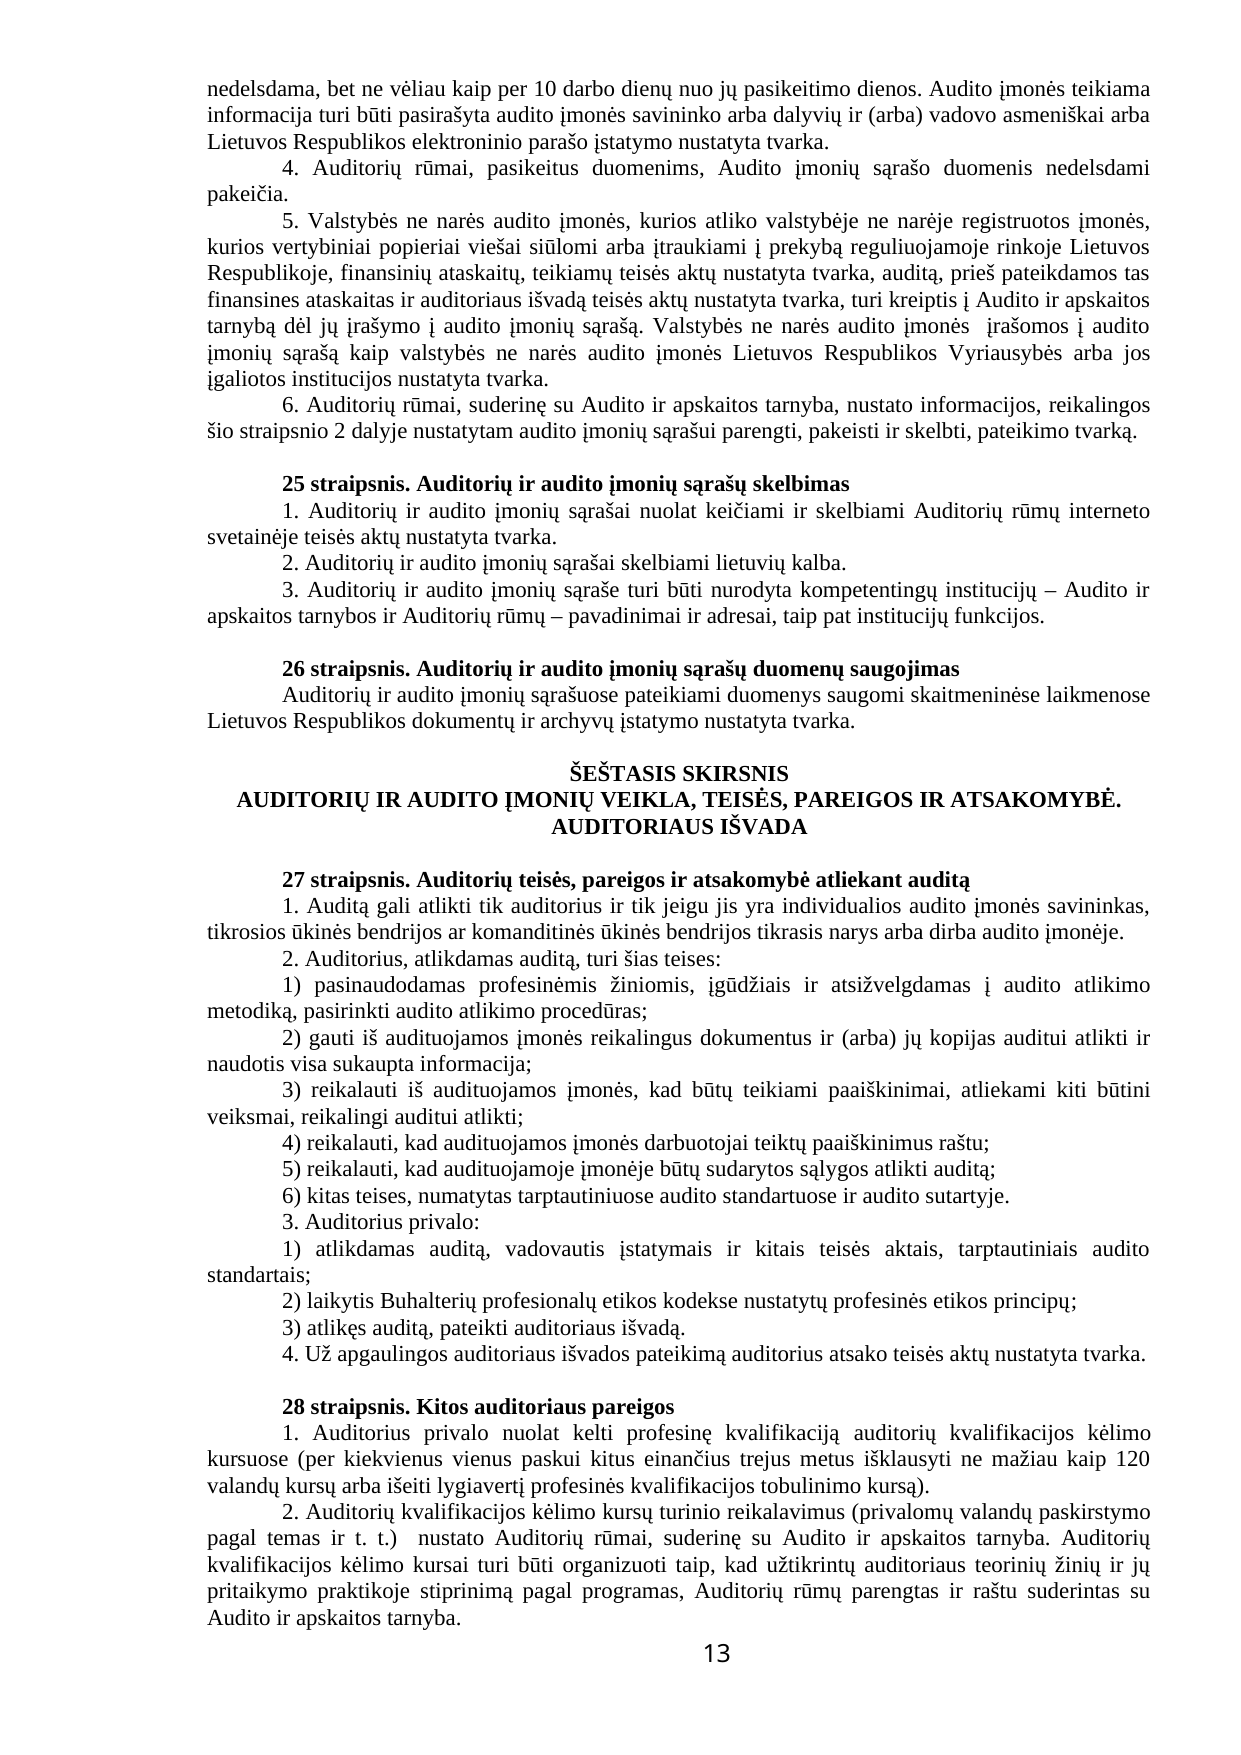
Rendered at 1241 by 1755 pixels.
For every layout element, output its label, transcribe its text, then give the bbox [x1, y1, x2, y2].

text 6) kitas teises, numatytas tarptautiniuose audito standartuose ir audito sutartyje. [207, 1182, 1152, 1208]
text 3) atlikęs auditą, pateikti auditoriaus išvadą. [207, 1314, 1152, 1340]
text 3. Auditorius privalo: [207, 1208, 1152, 1234]
text AUDITORIŲ IR AUDITO ĮMONIŲ VEIKLA, TEISĖS, PAREIGOS IR ATSAKOMYBĖ. AUDITORIAUS IŠVADA [207, 787, 1152, 839]
text 2) laikytis Buhalterių profesionalų etikos kodekse nustatytų profesinės etikos principų; [207, 1287, 1152, 1314]
text 1. Auditą gali atlikti tik auditorius ir tik jeigu jis yra individualios audito įmonės savininkas, tikrosios ūkinės bendrijos ar komanditinės ūkinės bendrijos tikrasis narys arba dirba audito įmonėje. [207, 892, 1152, 945]
text 1) atlikdamas auditą, vadovautis įstatymais ir kitais teisės aktais, tarptautiniais audito standartais; [207, 1234, 1152, 1287]
text 2. Auditorių kvalifikacijos kėlimo kursų turinio reikalavimus (privalomų valandų paskirstymo pagal temas ir t. t.) nustato Auditorių rūmai, suderinę su Audito ir apskaitos tarnyba. Auditorių kvalifikacijos kėlimo kursai turi būti organizuoti taip, kad užtikrintų auditoriaus teorinių žinių ir jų pritaikymo praktikoje stiprinimą pagal programas, Auditorių rūmų parengtas ir raštu suderintas su Audito ir apskaitos tarnyba. [207, 1498, 1152, 1630]
text Auditorių ir audito įmonių sąrašuose pateikiami duomenys saugomi skaitmeninėse laikmenose Lietuvos Respublikos dokumentų ir archyvų įstatymo nustatyta tvarka. [207, 681, 1152, 734]
text 5. Valstybės ne narės audito įmonės, kurios atliko valstybėje ne narėje registruotos įmonės, kurios vertybiniai popieriai viešai siūlomi arba įtraukiami į prekybą reguliuojamoje rinkoje Lietuvos Respublikoje, finansinių ataskaitų, teikiamų teisės aktų nustatyta tvarka, auditą, prieš pateikdamos tas finansines ataskaitas ir auditoriaus išvadą teisės aktų nustatyta tvarka, turi kreiptis į Audito ir apskaitos tarnybą dėl jų įrašymo į audito įmonių sąrašą. Valstybės ne narės audito įmonės įrašomos į audito įmonių sąrašą kaip valstybės ne narės audito įmonės Lietuvos Respublikos Vyriausybės arba jos įgaliotos institucijos nustatyta tvarka. [207, 207, 1152, 391]
text nedelsdama, bet ne vėliau kaip per 10 darbo dienų nuo jų pasikeitimo dienos. Audito įmonės teikiama informacija turi būti pasirašyta audito įmonės savininko arba dalyvių ir (arba) vadovo asmeniškai arba Lietuvos Respublikos elektroninio parašo įstatymo nustatyta tvarka. [207, 75, 1152, 154]
text 26 straipsnis. Auditorių ir audito įmonių sąrašų duomenų saugojimas [207, 655, 1152, 681]
text 2. Auditorių ir audito įmonių sąrašai skelbiami lietuvių kalba. [207, 549, 1152, 576]
subtitle ŠEŠTASIS SKIRSNIS [207, 760, 1152, 787]
text 2. Auditorius, atlikdamas auditą, turi šias teises: [207, 945, 1152, 971]
text 1) pasinaudodamas profesinėmis žiniomis, įgūdžiais ir atsižvelgdamas į audito atlikimo metodiką, pasirinkti audito atlikimo procedūras; [207, 971, 1152, 1024]
text 27 straipsnis. Auditorių teisės, pareigos ir atsakomybė atliekant auditą [207, 866, 1152, 892]
text 25 straipsnis. Auditorių ir audito įmonių sąrašų skelbimas [207, 470, 1152, 497]
text 1. Auditorių ir audito įmonių sąrašai nuolat keičiami ir skelbiami Auditorių rūmų interneto svetainėje teisės aktų nustatyta tvarka. [207, 497, 1152, 549]
text 28 straipsnis. Kitos auditoriaus pareigos [207, 1393, 1152, 1419]
text 4. Už apgaulingos auditoriaus išvados pateikimą auditorius atsako teisės aktų nustatyta tvarka. [207, 1340, 1152, 1366]
text 6. Auditorių rūmai, suderinę su Audito ir apskaitos tarnyba, nustato informacijos, reikalingos šio straipsnio 2 dalyje nustatytam audito įmonių sąrašui parengti, pakeisti ir skelbti, pateikimo tvarką. [207, 391, 1152, 444]
text 4) reikalauti, kad audituojamos įmonės darbuotojai teiktų paaiškinimus raštu; [207, 1129, 1152, 1156]
text 3. Auditorių ir audito įmonių sąraše turi būti nurodyta kompetentingų institucijų – Audito ir apskaitos tarnybos ir Auditorių rūmų – pavadinimai ir adresai, taip pat institucijų funkcijos. [207, 576, 1152, 628]
text 4. Auditorių rūmai, pasikeitus duomenims, Audito įmonių sąrašo duomenis nedelsdami pakeičia. [207, 154, 1152, 207]
text 3) reikalauti iš audituojamos įmonės, kad būtų teikiami paaiškinimai, atliekami kiti būtini veiksmai, reikalingi auditui atlikti; [207, 1076, 1152, 1129]
text 1. Auditorius privalo nuolat kelti profesinę kvalifikaciją auditorių kvalifikacijos kėlimo kursuose (per kiekvienus vienus paskui kitus einančius trejus metus išklausyti ne mažiau kaip 120 valandų kursų arba išeiti lygiavertį profesinės kvalifikacijos tobulinimo kursą). [207, 1419, 1152, 1498]
text 2) gauti iš audituojamos įmonės reikalingus dokumentus ir (arba) jų kopijas auditui atlikti ir naudotis visa sukaupta informacija; [207, 1024, 1152, 1076]
text 5) reikalauti, kad audituojamoje įmonėje būtų sudarytos sąlygos atlikti auditą; [207, 1156, 1152, 1182]
